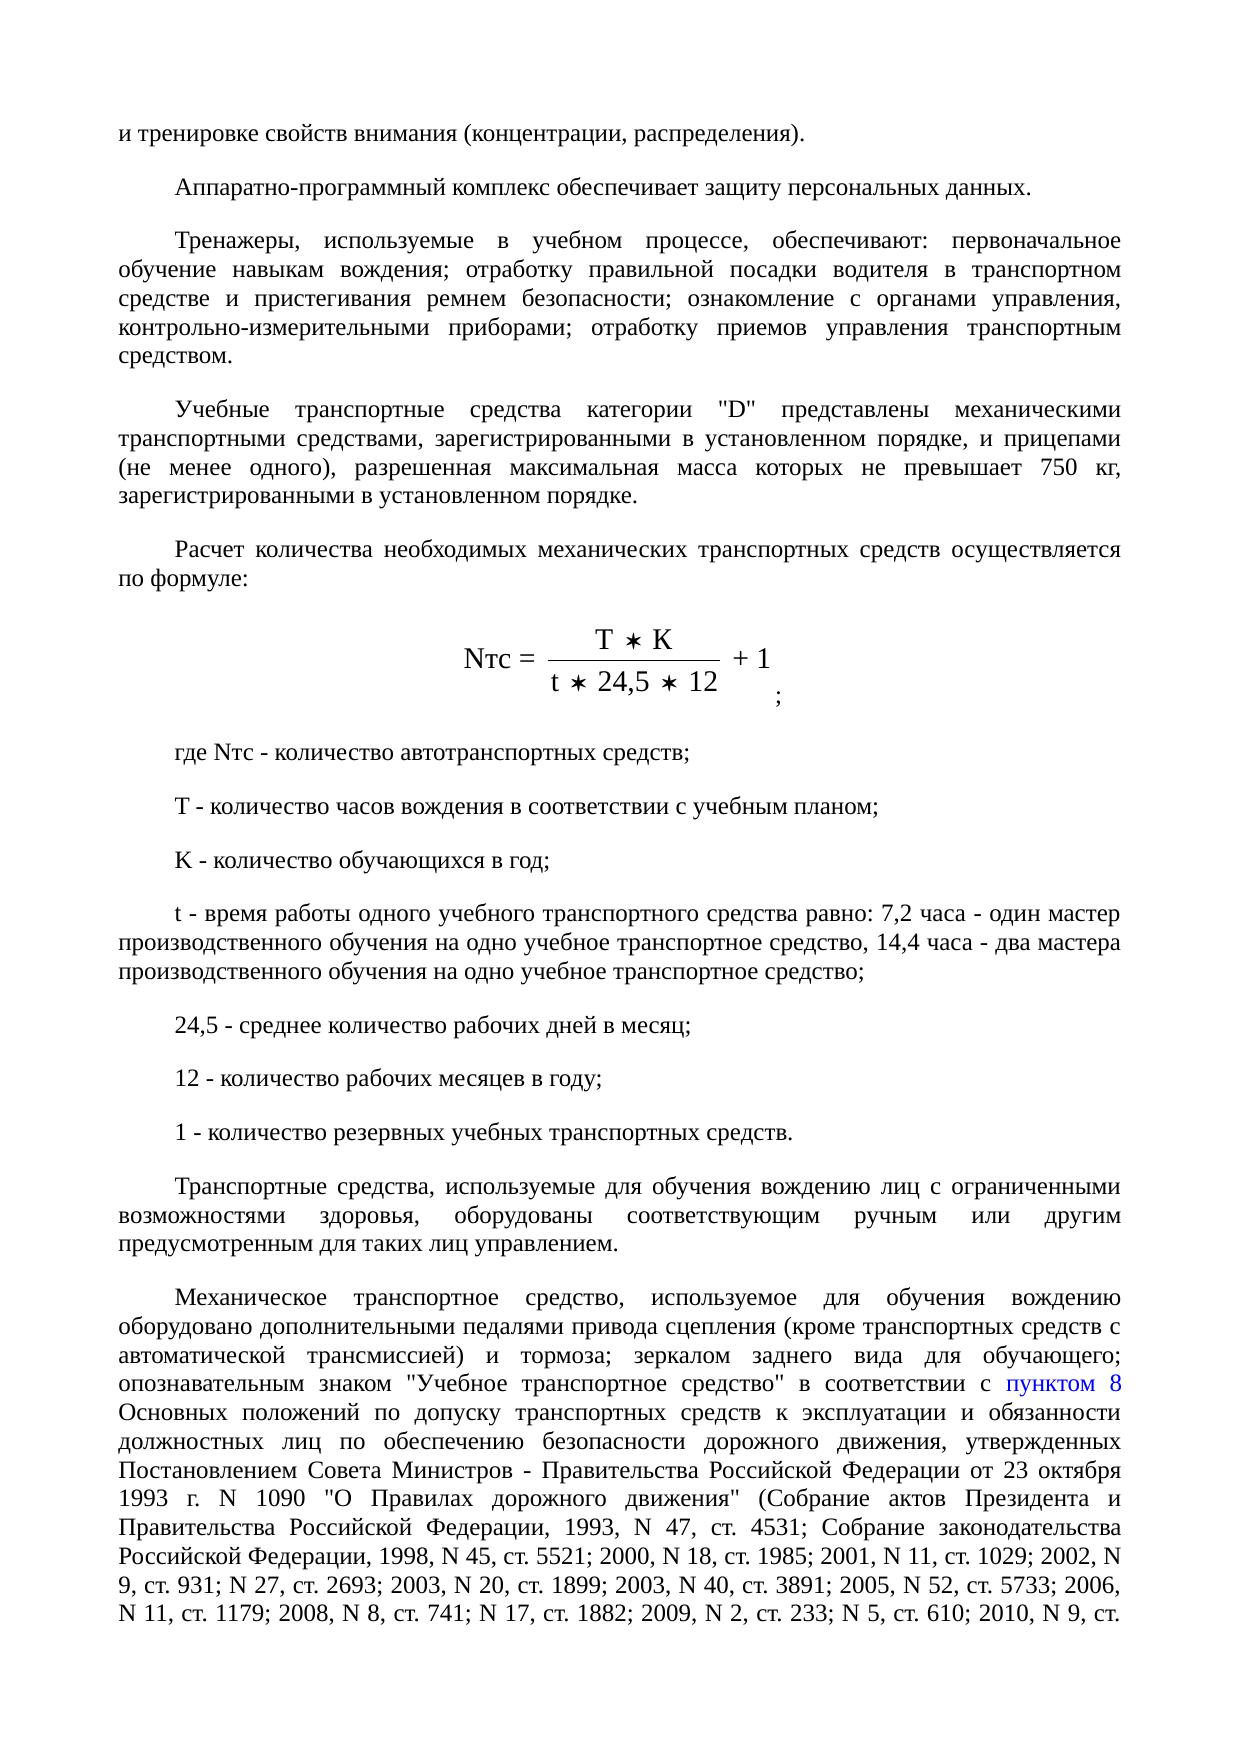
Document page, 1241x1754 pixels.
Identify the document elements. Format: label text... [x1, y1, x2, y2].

text Транспортные средства, используемые для обучения вождению лиц с ограниченными возможностями здоровья, оборудованы соответствующим ручным или другим предусмотренным для таких лиц управлением. [118, 1171, 1122, 1257]
text ; [118, 621, 1122, 708]
text T - количество часов вождения в соответствии с учебным планом; [118, 791, 1122, 820]
text где Nтс - количество автотранспортных средств; [118, 737, 1122, 766]
text t - время работы одного учебного транспортного средства равно: 7,2 часа - один мастер производственного обучения на одно учебное транспортное средство, 14,4 часа - два мастера производственного обучения на одно учебное транспортное средство; [118, 898, 1122, 985]
text Механическое транспортное средство, используемое для обучения вождению оборудовано дополнительными педалями привода сцепления (кроме транспортных средств с автоматической трансмиссией) и тормоза; зеркалом заднего вида для обучающего; опознавательным знаком "Учебное транспортное средство" в соответствии с пунктом 8 Основных положений по допуску транспортных средств к эксплуатации и обязанности должностных лиц по обеспечению безопасности дорожного движения, утвержденных Постановлением Совета Министров - Правительства Российской Федерации от 23 октября 1993 г. N 1090 "О Правилах дорожного движения" (Собрание актов Президента и Правительства Российской Федерации, 1993, N 47, ст. 4531; Собрание законодательства Российской Федерации, 1998, N 45, ст. 5521; 2000, N 18, ст. 1985; 2001, N 11, ст. 1029; 2002, N 9, ст. 931; N 27, ст. 2693; 2003, N 20, ст. 1899; 2003, N 40, ст. 3891; 2005, N 52, ст. 5733; 2006, N 11, ст. 1179; 2008, N 8, ст. 741; N 17, ст. 1882; 2009, N 2, ст. 233; N 5, ст. 610; 2010, N 9, ст. [118, 1282, 1122, 1627]
text Тренажеры, используемые в учебном процессе, обеспечивают: первоначальное обучение навыкам вождения; отработку правильной посадки водителя в транспортном средстве и пристегивания ремнем безопасности; ознакомление с органами управления, контрольно-измерительными приборами; отработку приемов управления транспортным средством. [118, 226, 1122, 369]
text и тренировке свойств внимания (концентрации, распределения). [118, 118, 1122, 147]
text 1 - количество резервных учебных транспортных средств. [118, 1117, 1122, 1146]
text Расчет количества необходимых механических транспортных средств осуществляется по формуле: [118, 534, 1122, 592]
text Учебные транспортные средства категории "D" представлены механическими транспортными средствами, зарегистрированными в установленном порядке, и прицепами (не менее одного), разрешенная максимальная масса которых не превышает 750 кг, зарегистрированными в установленном порядке. [118, 394, 1122, 509]
text K - количество обучающихся в год; [118, 845, 1122, 873]
text 24,5 - среднее количество рабочих дней в месяц; [118, 1010, 1122, 1038]
text Аппаратно-программный комплекс обеспечивает защиту персональных данных. [118, 172, 1122, 201]
text 12 - количество рабочих месяцев в году; [118, 1063, 1122, 1092]
